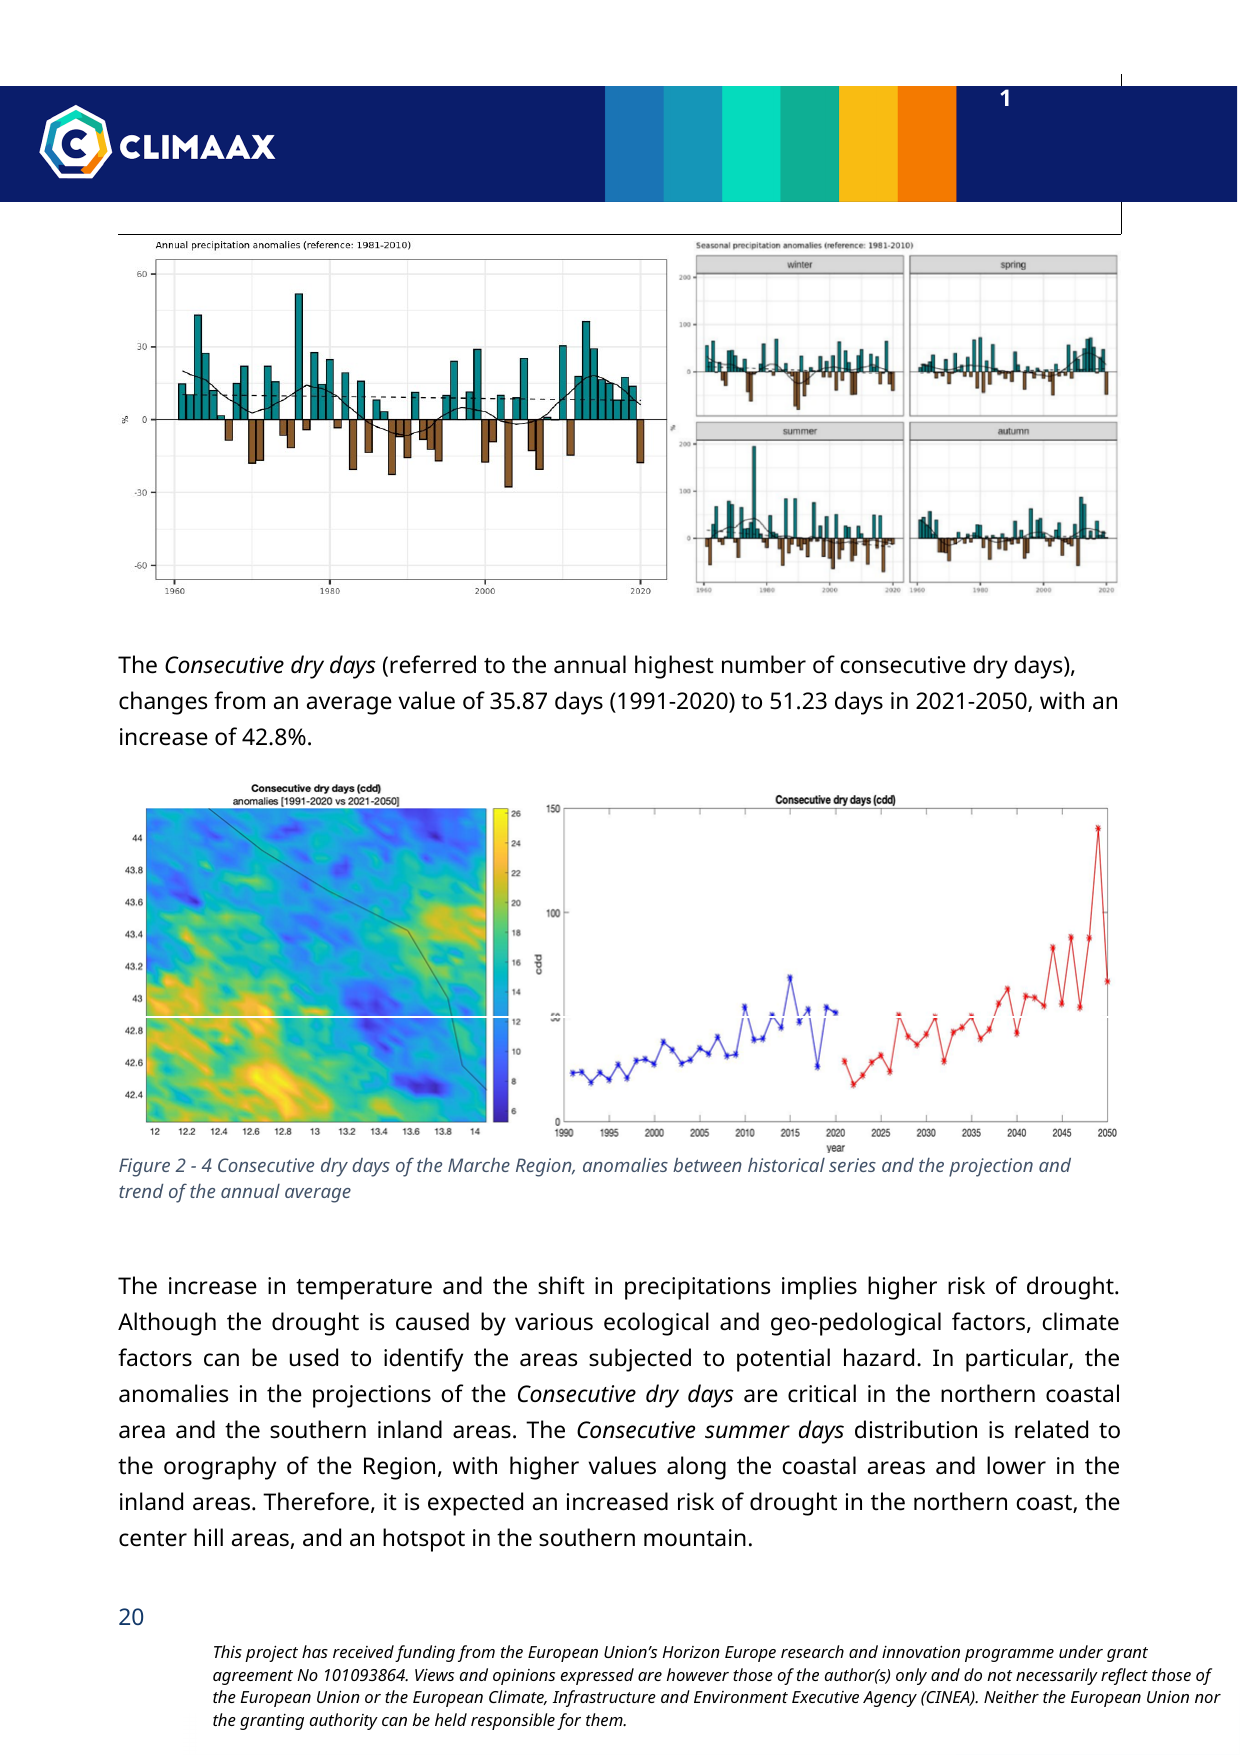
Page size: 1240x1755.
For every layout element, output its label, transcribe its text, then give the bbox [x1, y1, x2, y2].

text The increase in temperature and the shift in precipitations implies higher risk of drought. Although the drought is caused by various ecological and geo-pedological factors, climate factors can be used to identify the areas subjected to potential hazard. In particular, the anomalies in the projections of the Consecutive dry days are critical in the northern coastal area and the southern inland areas. The Consecutive summer days distribution is related to the orography of the Region, with higher values along the coastal areas and lower in the inland areas. Therefore, it is expected an increased risk of drought in the northern coast, the center hill areas, and an hotspot in the southern mountain. [118, 1270, 1121, 1553]
text Figure 2 - 4 Consecutive dry days of the Marche Region, anomalies between historical series and the projection and trend of the annual average [118, 1153, 1121, 1204]
text The Consecutive dry days (referred to the annual highest number of consecutive dry days), changes from an average value of 35.87 days (1991-2020) to 51.23 days in 2021-2050, with an increase of 42.8%. [118, 649, 1121, 752]
